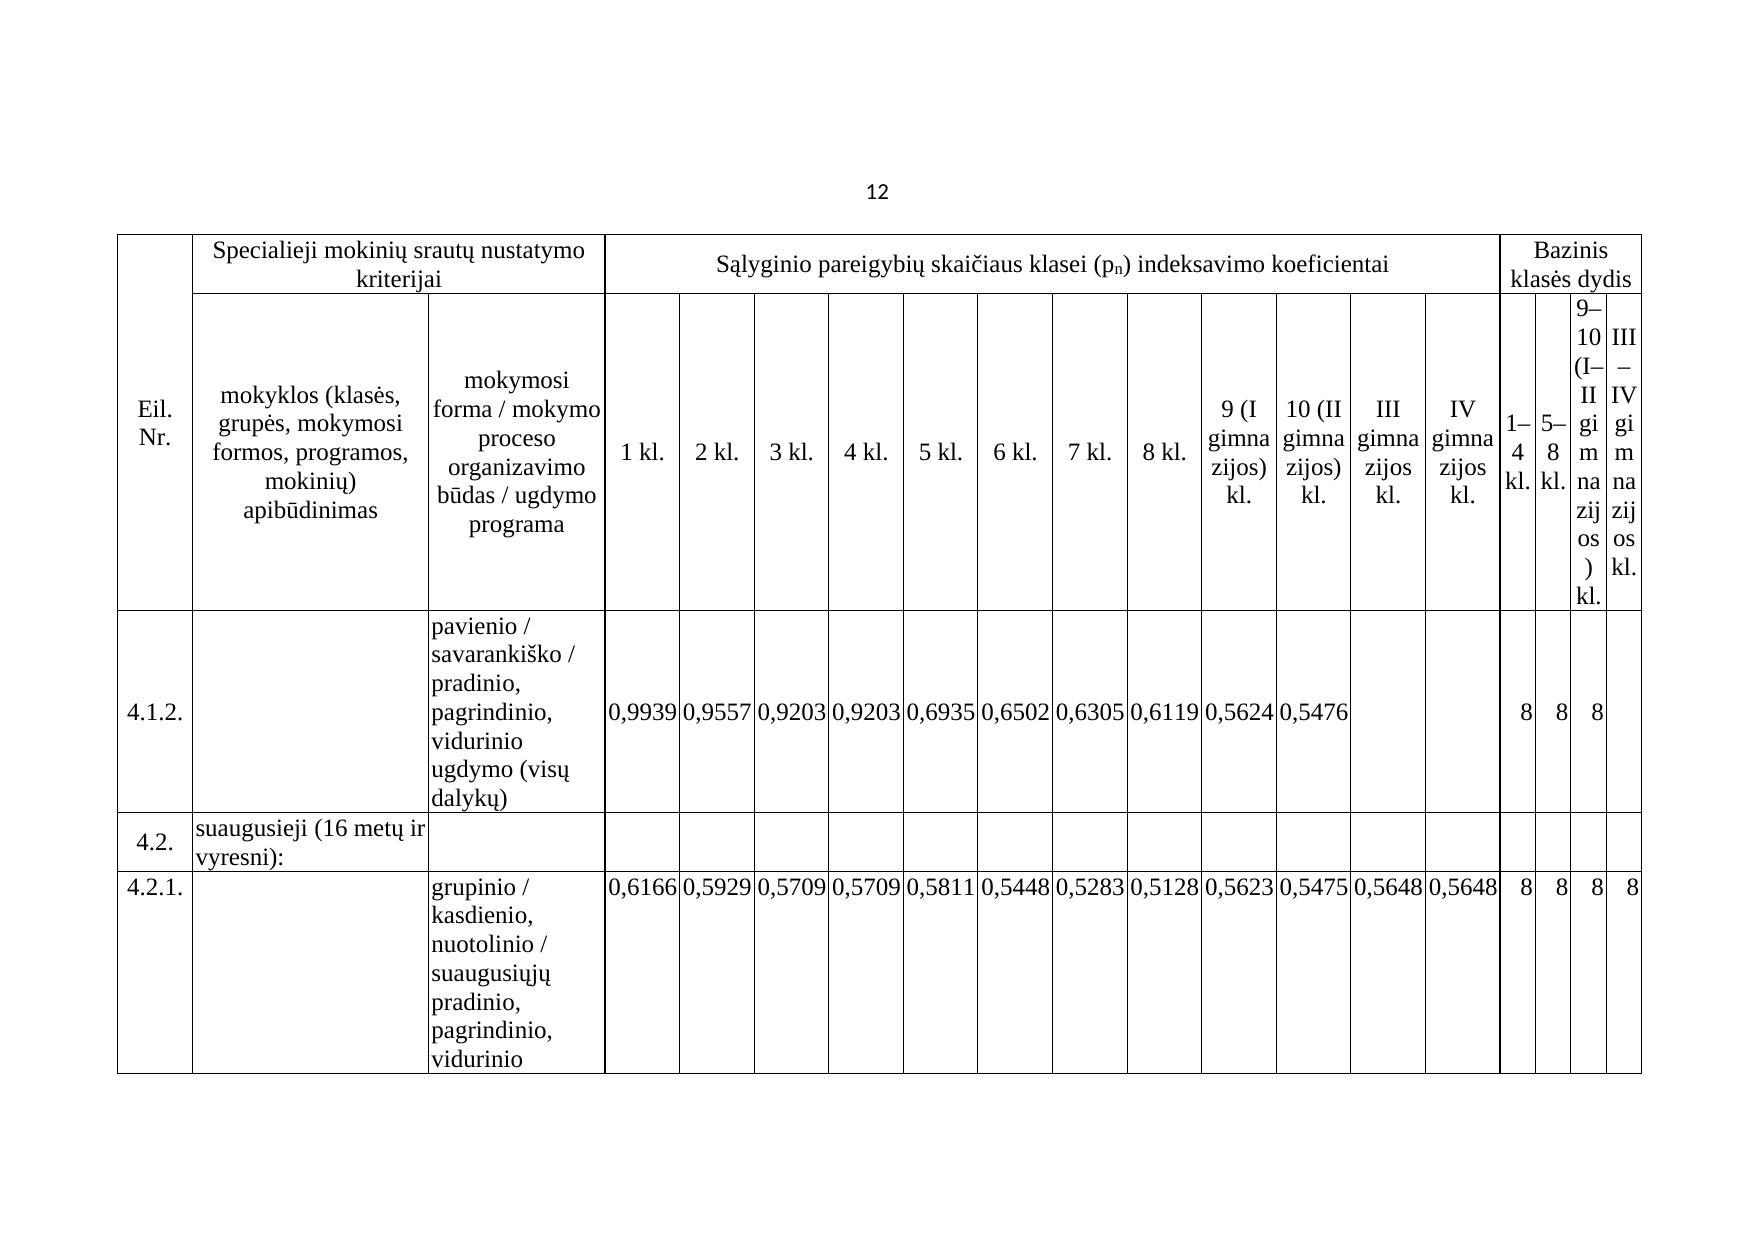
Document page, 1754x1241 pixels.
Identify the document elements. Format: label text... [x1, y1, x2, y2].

table_cell 0,5709 [755, 872, 828, 1073]
table_cell [193, 611, 428, 812]
table_cell [1202, 813, 1276, 871]
table_cell III–IV gimnazijos kl. [1607, 294, 1641, 610]
table_cell 0,6166 [606, 872, 679, 1073]
table_cell 0,5648 [1351, 872, 1425, 1073]
table_cell suaugusieji (16 metų ir vyresni): [193, 813, 428, 871]
table_header Bazinis klasės dydis [1501, 235, 1641, 292]
table_cell [1351, 611, 1425, 812]
table_cell 9–10 (I–II gimnazijos) kl. [1571, 294, 1606, 610]
table_cell 0,6119 [1128, 611, 1201, 812]
table_cell 1 kl. [606, 294, 679, 610]
table_cell 8 [1571, 611, 1606, 812]
table_cell 0,5929 [680, 872, 754, 1073]
table_header Specialieji mokinių srautų nustatymo kriterijai [193, 235, 604, 292]
table_cell 0,5624 [1202, 611, 1276, 812]
table_cell [429, 813, 604, 871]
table_cell 0,5476 [1277, 611, 1350, 812]
table_cell 8 [1536, 872, 1570, 1073]
table_cell [1277, 813, 1350, 871]
table_cell 0,6935 [904, 611, 977, 812]
table_cell [606, 813, 679, 871]
table_cell 5 kl. [904, 294, 977, 610]
table_cell [1607, 611, 1641, 812]
table_cell 8 [1571, 872, 1606, 1073]
table_cell 0,5128 [1128, 872, 1201, 1073]
table_cell 10 (II gimnazijos) kl. [1277, 294, 1350, 610]
table_cell 9 (I gimnazijos) kl. [1202, 294, 1276, 610]
table_cell 2 kl. [680, 294, 754, 610]
table_cell [1053, 813, 1127, 871]
table_cell pavienio / savarankiško / pradinio, pagrindinio, vidurinio ugdymo (visų dalykų) [429, 611, 604, 812]
table_header Eil. Nr. [118, 235, 192, 610]
table_cell 8 [1501, 872, 1535, 1073]
table_cell [1607, 813, 1641, 871]
table_cell [680, 813, 754, 871]
table_cell 8 [1536, 611, 1570, 812]
table_cell [1571, 813, 1606, 871]
table_cell 0,9557 [680, 611, 754, 812]
table_cell 7 kl. [1053, 294, 1127, 610]
table_cell mokyklos (klasės, grupės, mokymosi formos, programos, mokinių) apibūdinimas [193, 294, 428, 610]
table_cell III gimnazijos kl. [1351, 294, 1425, 610]
table_cell [755, 813, 828, 871]
table_cell [1426, 611, 1499, 812]
table_cell 8 [1501, 611, 1535, 812]
table_cell 0,9203 [755, 611, 828, 812]
table_cell 5–8 kl. [1536, 294, 1570, 610]
table_cell 0,6502 [978, 611, 1052, 812]
table_cell 0,5709 [829, 872, 903, 1073]
table_cell 0,5283 [1053, 872, 1127, 1073]
table_cell mokymosi forma / mokymo proceso organizavimo būdas / ugdymo programa [429, 294, 604, 610]
table_cell 4.2. [118, 813, 192, 871]
table_cell 0,5623 [1202, 872, 1276, 1073]
table_cell 0,9203 [829, 611, 903, 812]
table_cell [1426, 813, 1499, 871]
table_cell [978, 813, 1052, 871]
table_cell [1128, 813, 1201, 871]
table_cell [1536, 813, 1570, 871]
table_header Sąlyginio pareigybių skaičiaus klasei (pn) indeksavimo koeficientai [606, 235, 1499, 292]
table_cell 4.1.2. [118, 611, 192, 812]
table_cell 1–4 kl. [1501, 294, 1535, 610]
table_cell 8 [1607, 872, 1641, 1073]
table_cell [829, 813, 903, 871]
table_cell 0,5448 [978, 872, 1052, 1073]
table_cell [193, 872, 428, 1073]
table_cell 0,5648 [1426, 872, 1499, 1073]
table_cell 4 kl. [829, 294, 903, 610]
table_cell 0,9939 [606, 611, 679, 812]
table_cell IV gimnazijos kl. [1426, 294, 1499, 610]
table_cell [1501, 813, 1535, 871]
table_cell 3 kl. [755, 294, 828, 610]
table_cell 6 kl. [978, 294, 1052, 610]
table_cell 0,5811 [904, 872, 977, 1073]
table_cell 4.2.1. [118, 872, 192, 1073]
table_cell 0,6305 [1053, 611, 1127, 812]
table_cell grupinio / kasdienio, nuotolinio / suaugusiųjų pradinio, pagrindinio, vidurinio [429, 872, 604, 1073]
table_cell 0,5475 [1277, 872, 1350, 1073]
table_cell [904, 813, 977, 871]
table_cell [1351, 813, 1425, 871]
table_cell 8 kl. [1128, 294, 1201, 610]
